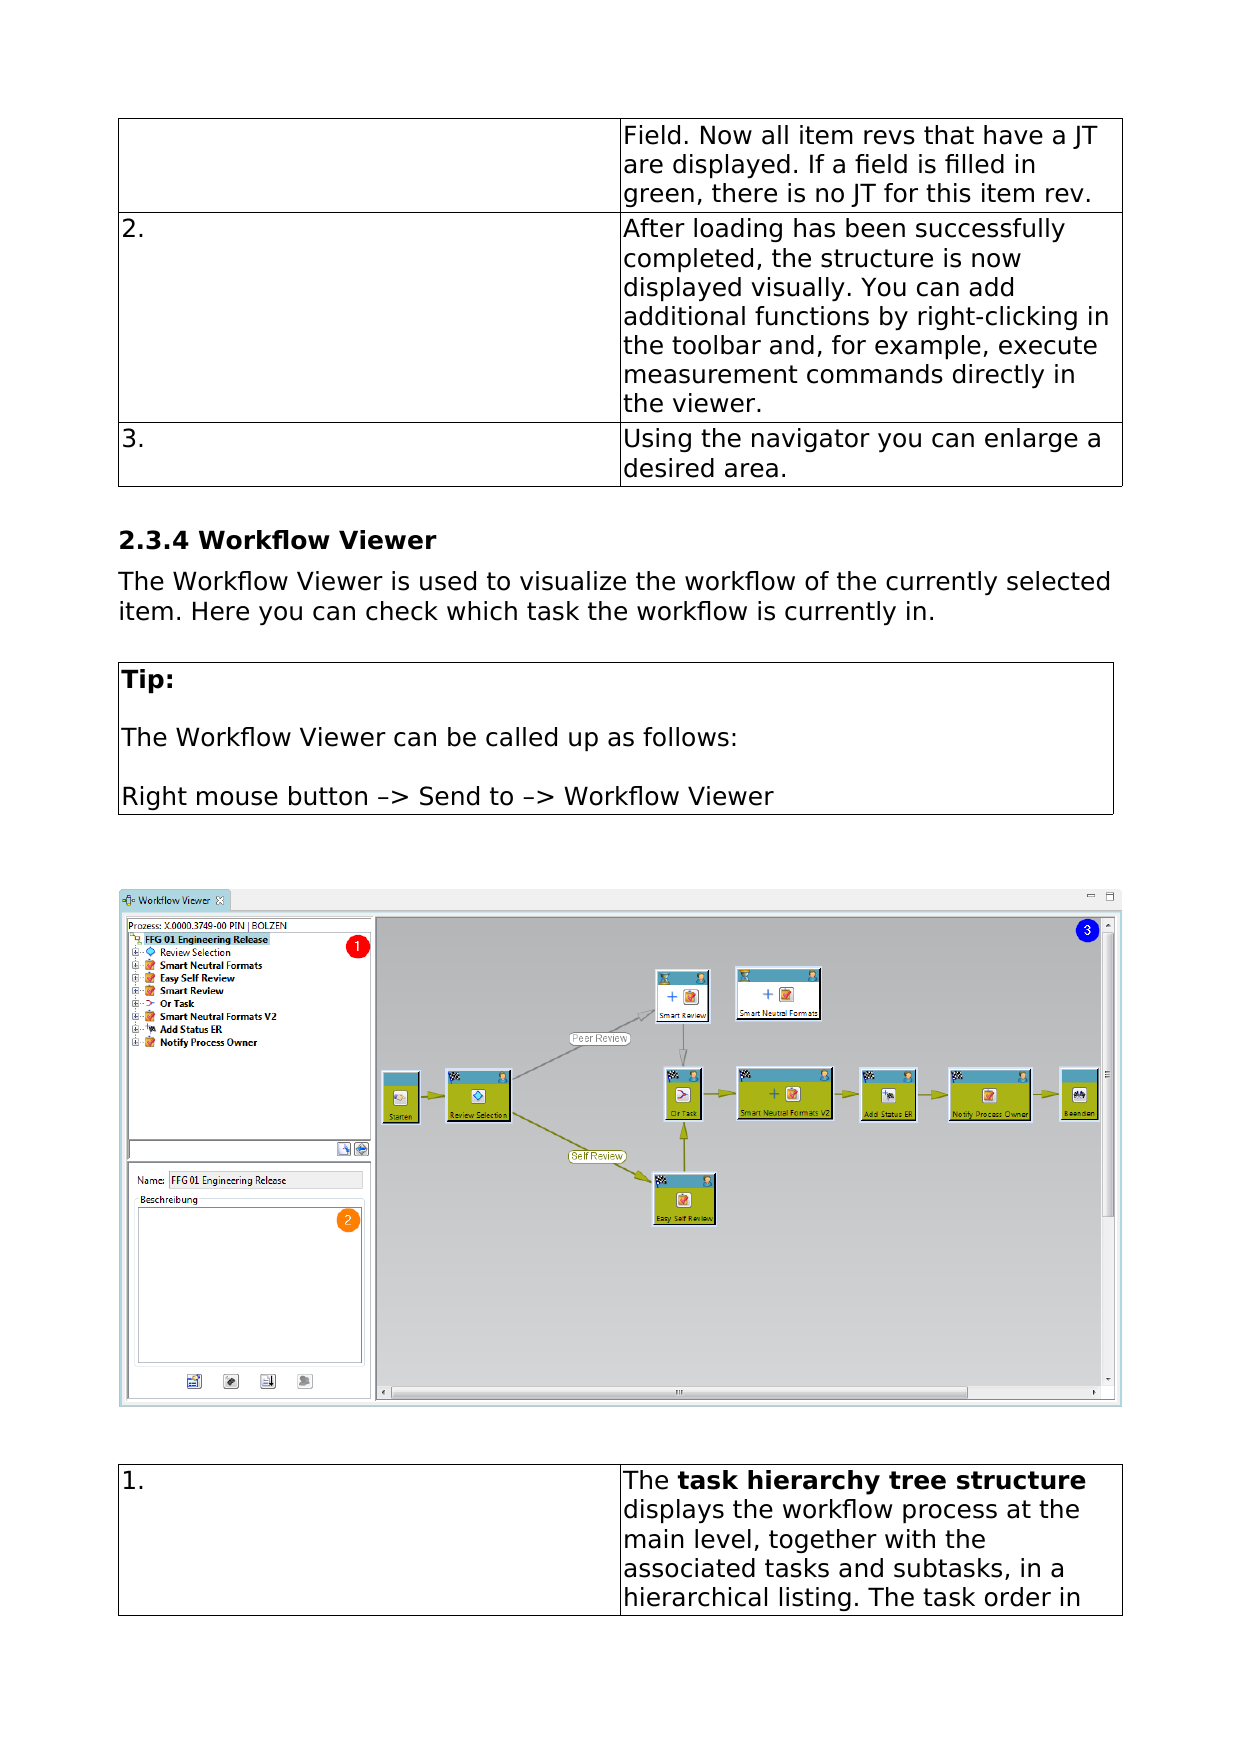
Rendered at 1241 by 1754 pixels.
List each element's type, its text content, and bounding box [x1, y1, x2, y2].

table_header Field. Now all item revs that have a JT are displayed. If a field is filled in green, there is no JT for this item rev. [621, 119, 1122, 212]
picture [118, 876, 1123, 1407]
table_cell After loading has been successfully completed, the structure is now displayed visually. You can add additional functions by right-clicking in the toolbar and, for example, execute measurement commands directly in the viewer. [621, 213, 1122, 422]
table_cell Using the navigator you can enlarge a desired area. [621, 423, 1122, 486]
text The Workflow Viewer is used to visualize the workflow of the currently selected item. Here you can check which task the workflow is currently in. [118, 567, 1122, 626]
table_cell 3. [119, 423, 620, 486]
table_cell 2. [119, 213, 620, 422]
table_header [119, 119, 620, 212]
table_header Tip: The Workflow Viewer can be called up as follows: Right mouse button –> Send to –> Workflow Viewer [119, 663, 1113, 814]
subtitle 2.3.4 Workflow Viewer [118, 526, 1122, 555]
table_header 1. [119, 1465, 620, 1615]
table_header The task hierarchy tree structure displays the workflow process at the main level, together with the associated tasks and subtasks, in a hierarchical listing. The task order in [621, 1465, 1122, 1615]
